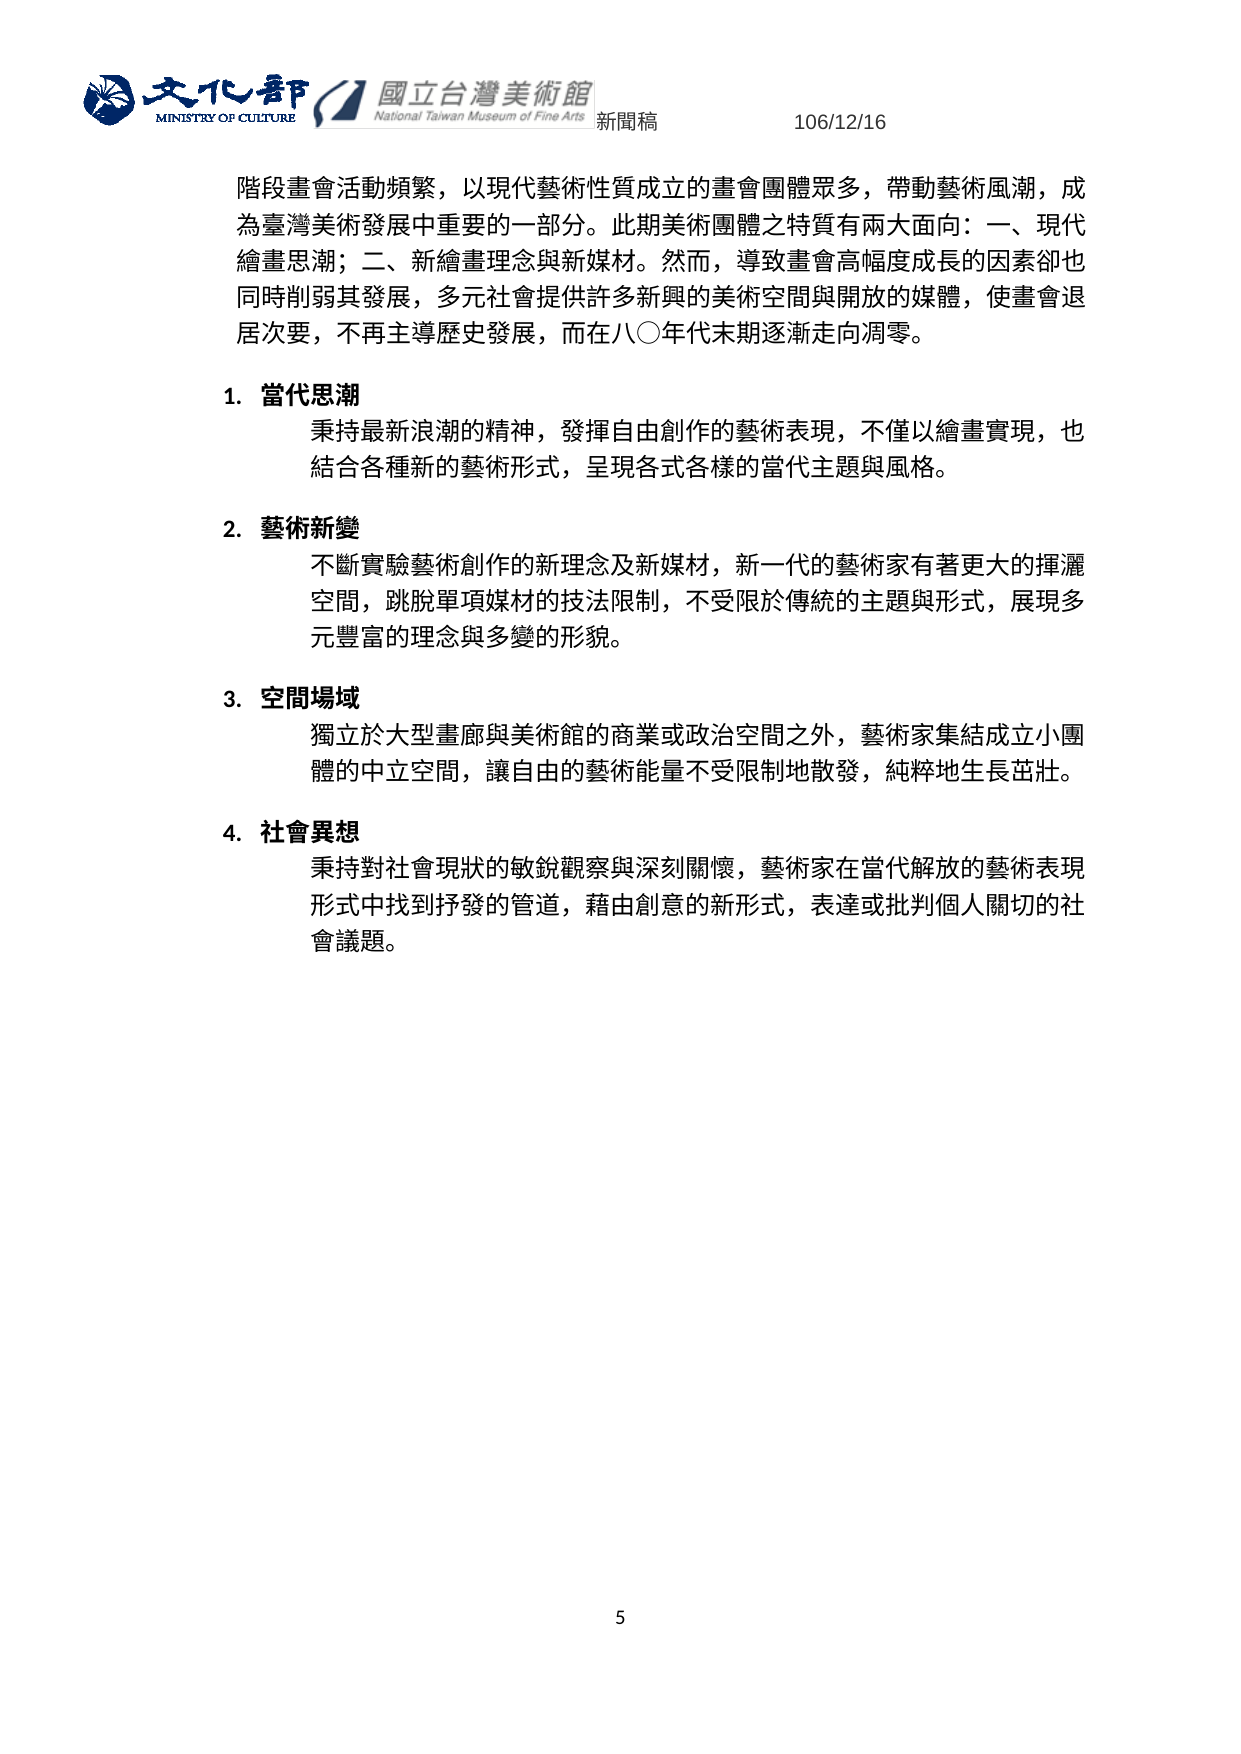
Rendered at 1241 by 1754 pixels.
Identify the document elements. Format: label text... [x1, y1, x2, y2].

list 藝術新變 [223, 509, 1092, 545]
list 秉持對社會現狀的敏銳觀察與深刻關懷，藝術家在當代解放的藝術表現形式中找到抒發的管道，藉由創意的新形式，表達或批判個人關切的社會議題。 [310, 849, 1092, 958]
picture [313, 80, 596, 130]
list 秉持最新浪潮的精神，發揮自由創作的藝術表現，不僅以繪畫實現，也結合各種新的藝術形式，呈現各式各樣的當代主題與風格。 [310, 411, 1092, 484]
list 獨立於大型畫廊與美術館的商業或政治空間之外，藝術家集結成立小團體的中立空間，讓自由的藝術能量不受限制地散發，純粹地生長茁壯。 [310, 715, 1092, 788]
text 階段畫會活動頻繁，以現代藝術性質成立的畫會團體眾多，帶動藝術風潮，成為臺灣美術發展中重要的一部分。此期美術團體之特質有兩大面向：一、現代繪畫思潮；二、新繪畫理念與新媒材。然而，導致畫會高幅度成長的因素卻也同時削弱其發展，多元社會提供許多新興的美術空間與開放的媒體，使畫會退居次要，不再主導歷史發展，而在八○年代末期逐漸走向凋零。 [236, 169, 1092, 350]
list 當代思潮 [223, 375, 1092, 411]
list 空間場域 [223, 679, 1092, 715]
list 不斷實驗藝術創作的新理念及新媒材，新一代的藝術家有著更大的揮灑空間，跳脫單項媒材的技法限制，不受限於傳統的主題與形式，展現多元豐富的理念與多變的形貌。 [310, 545, 1092, 654]
list 社會異想 [223, 813, 1092, 849]
